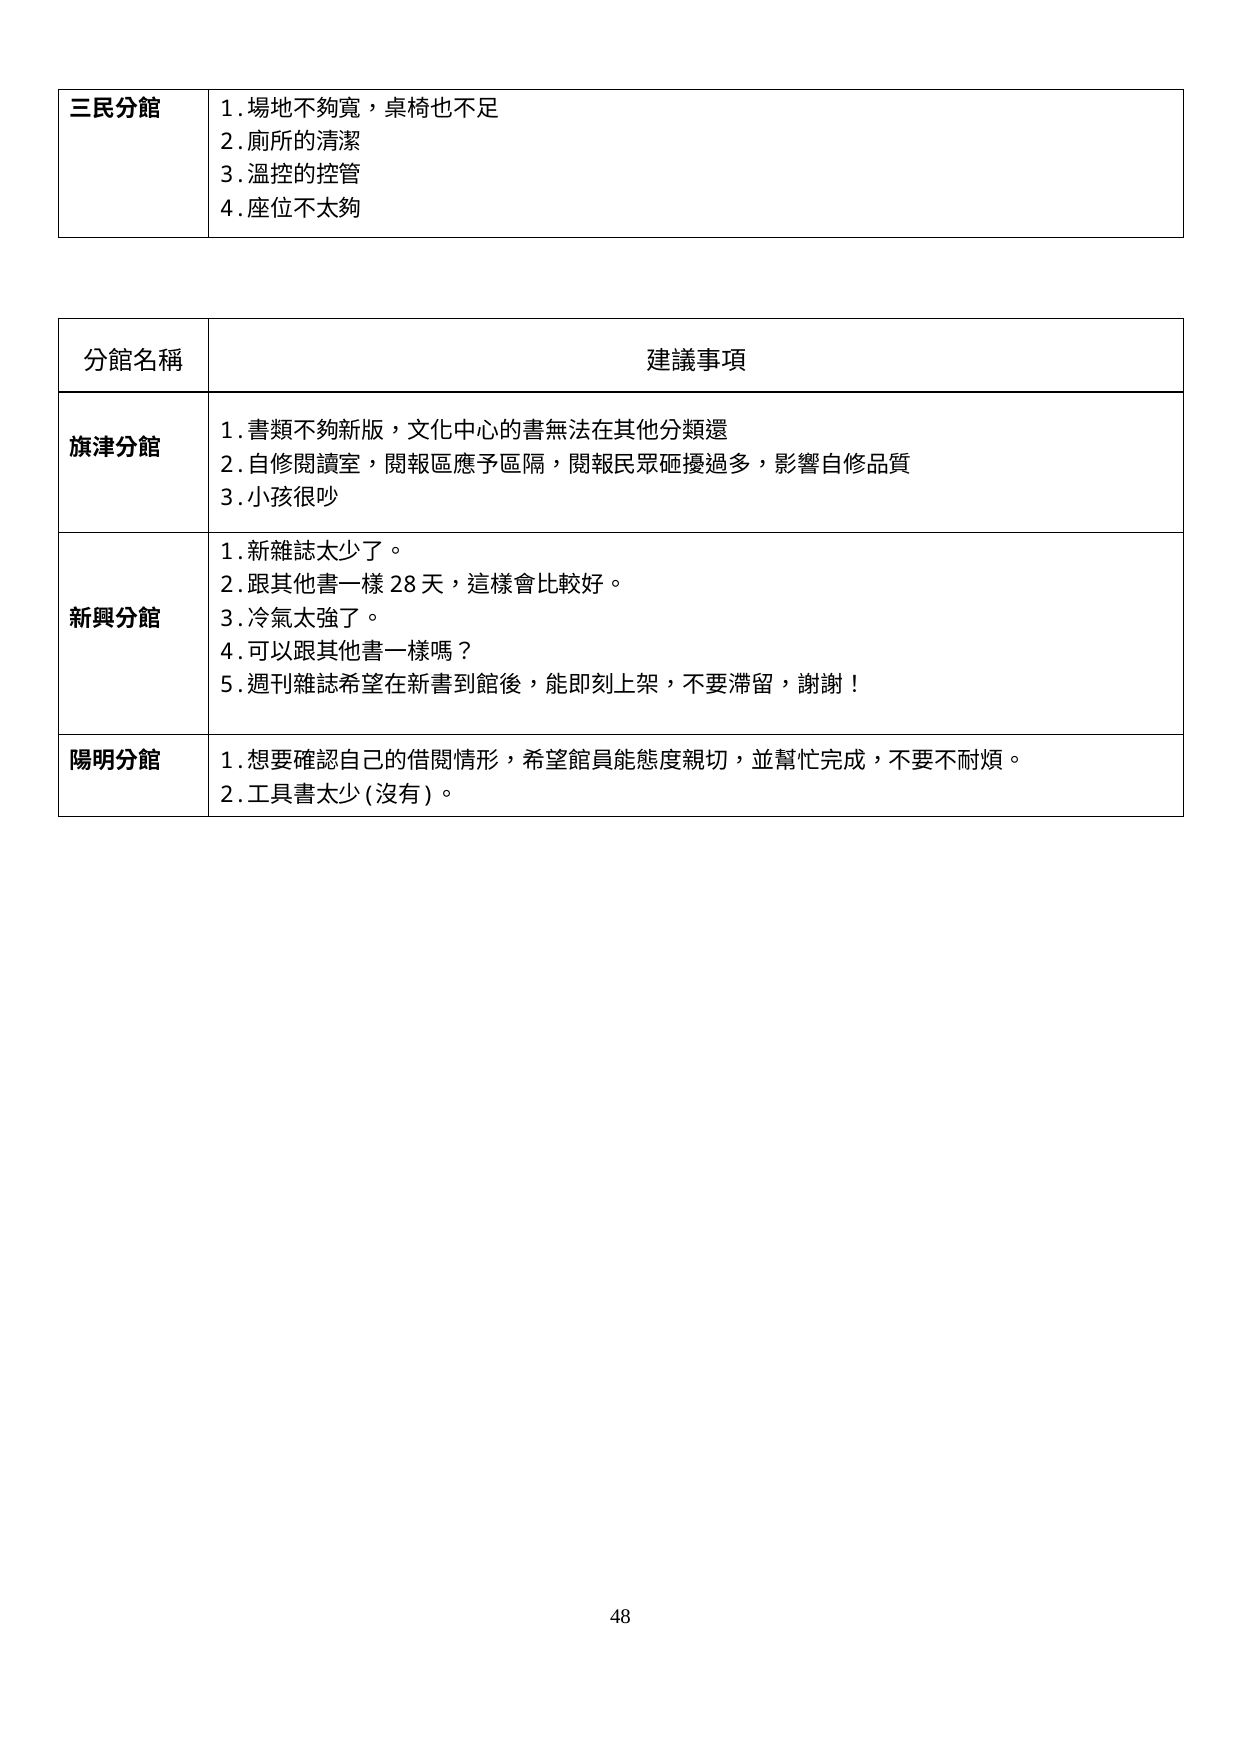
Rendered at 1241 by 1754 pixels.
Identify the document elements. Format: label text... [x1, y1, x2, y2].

table_cell 新興分館 [59, 533, 208, 734]
table_cell 1.場地不夠寬，桌椅也不足 2.廁所的清潔 3.溫控的控管 4.座位不太夠 [209, 90, 1183, 237]
table_cell 1.想要確認自己的借閱情形，希望館員能態度親切，並幫忙完成，不要不耐煩。 2.工具書太少(沒有)。 [209, 735, 1183, 816]
table_cell 1.新雜誌太少了。 2.跟其他書一樣28天，這樣會比較好。 3.冷氣太強了。 4.可以跟其他書一樣嗎？ 5.週刊雜誌希望在新書到館後，能即刻上架，不要滯留，謝謝！ [209, 533, 1183, 734]
table_header 分館名稱 [59, 319, 208, 391]
table_cell 旗津分館 [59, 393, 208, 532]
table_header 建議事項 [209, 319, 1183, 391]
table_cell 陽明分館 [59, 735, 208, 816]
table_cell 1.書類不夠新版，文化中心的書無法在其他分類還 2.自修閱讀室，閱報區應予區隔，閱報民眾砸擾過多，影響自修品質 3.小孩很吵 [209, 393, 1183, 532]
table_cell 三民分館 [59, 90, 208, 237]
